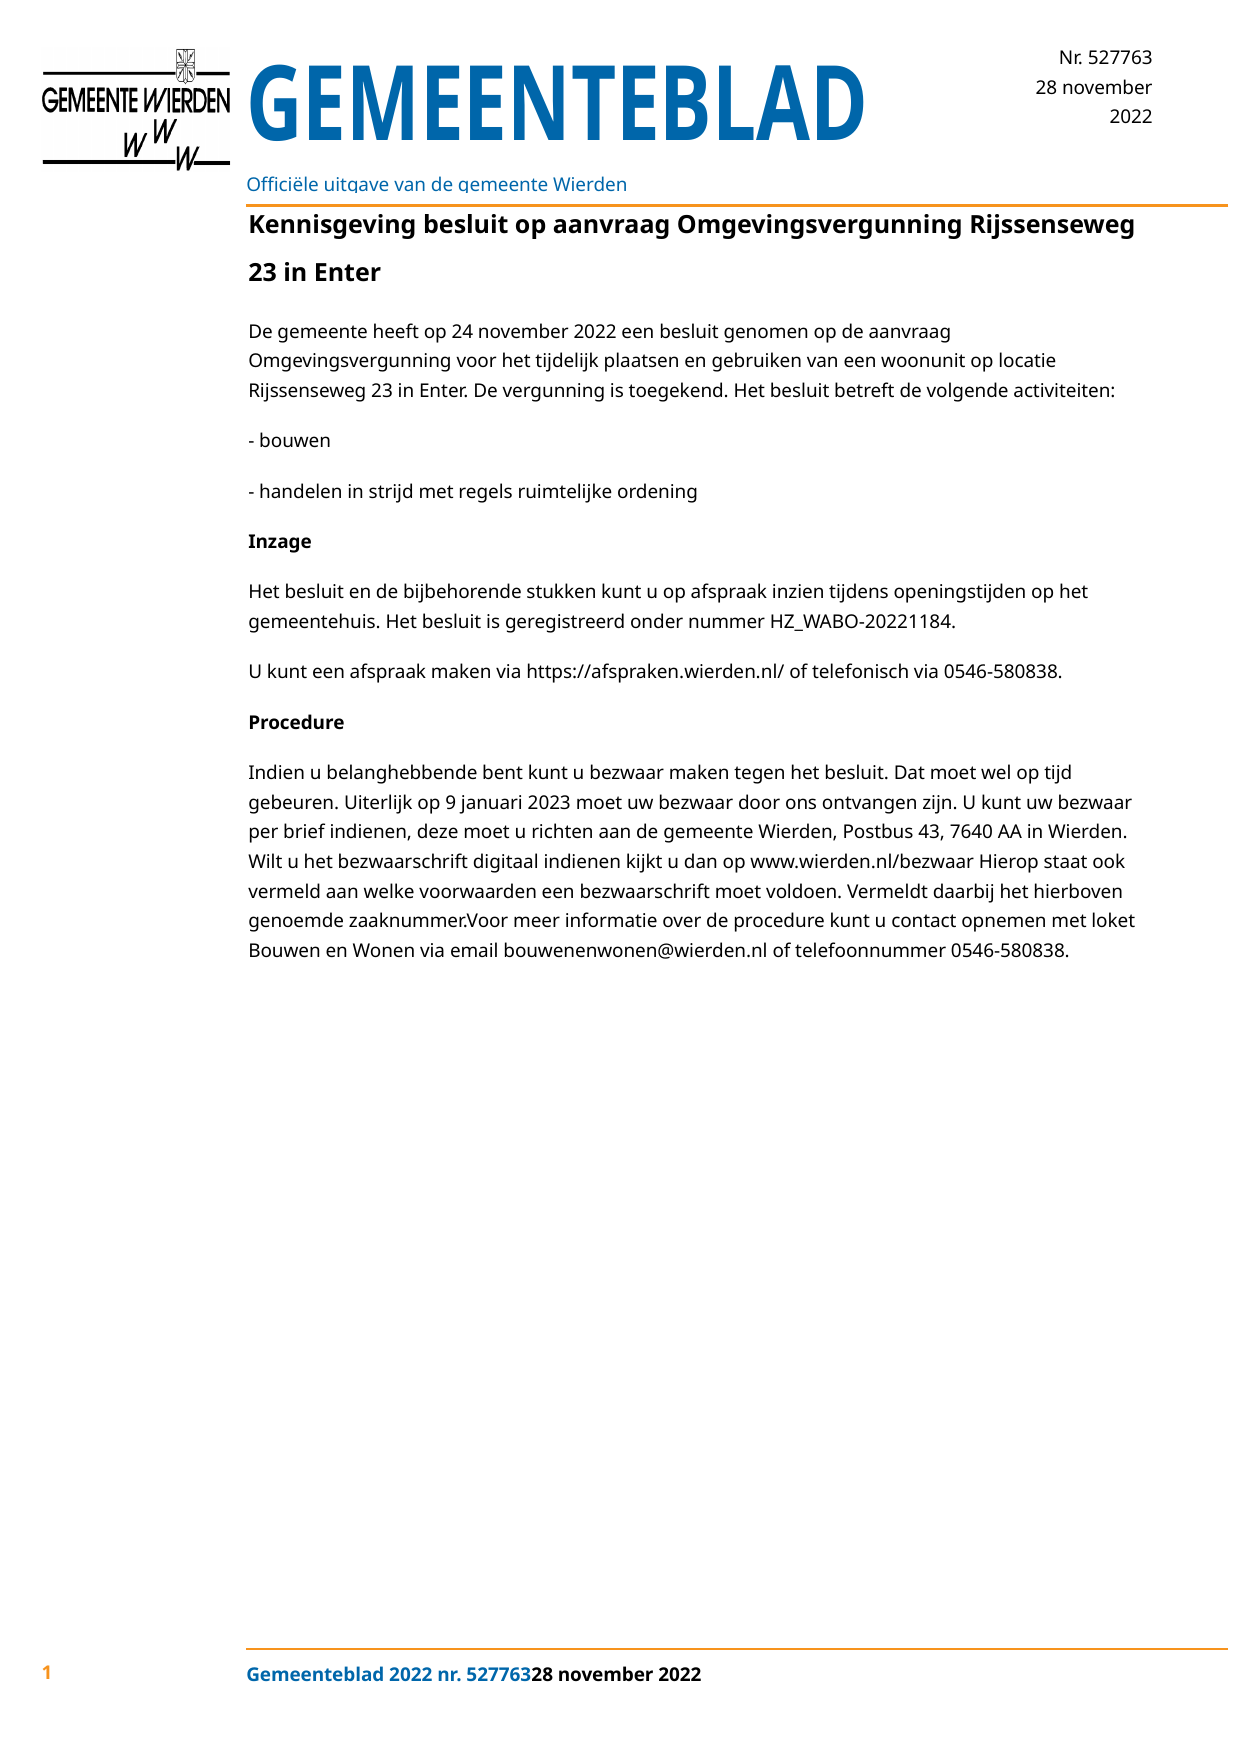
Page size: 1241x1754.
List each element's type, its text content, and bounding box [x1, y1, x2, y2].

picture [41, 47, 231, 172]
text Inzage [248, 528, 1152, 554]
text Procedure [248, 709, 1152, 735]
text Indien u belanghebbende bent kunt u bezwaar maken tegen het besluit. Dat moet wel op tijd gebeuren. Uiterlijk op 9 januari 2023 moet uw bezwaar door ons ontvangen zijn. U kunt uw bezwaar per brief indienen, deze moet u richten aan de gemeente Wierden, Postbus 43, 7640 AA in Wierden. Wilt u het bezwaarschrift digitaal indienen kijkt u dan op www.wierden.nl/bezwaar Hierop staat ook vermeld aan welke voorwaarden een bezwaarschrift moet voldoen. Vermeldt daarbij het hierboven genoemde zaaknummer.Voor meer informatie over de procedure kunt u contact opnemen met loket Bouwen en Wonen via email bouwenenwonen@wierden.nl of telefoonnummer 0546-580838. [248, 759, 1152, 963]
text De gemeente heeft op 24 november 2022 een besluit genomen op de aanvraag Omgevingsvergunning voor het tijdelijk plaatsen en gebruiken van een woonunit op locatie Rijssenseweg 23 in Enter. De vergunning is toegekend. Het besluit betreft de volgende activiteiten: [248, 318, 1152, 403]
text Kennisgeving besluit op aanvraag Omgevingsvergunning Rijssenseweg 23 in Enter [248, 207, 1152, 288]
text Het besluit en de bijbehorende stukken kunt u op afspraak inzien tijdens openingstijden op het gemeentehuis. Het besluit is geregistreerd onder nummer HZ_WABO-20221184. [248, 579, 1152, 634]
text - handelen in strijd met regels ruimtelijke ordening [248, 478, 1152, 504]
text U kunt een afspraak maken via https://afspraken.wierden.nl/ of telefonisch via 0546-580838. [248, 659, 1152, 684]
text - bouwen [248, 427, 1152, 453]
